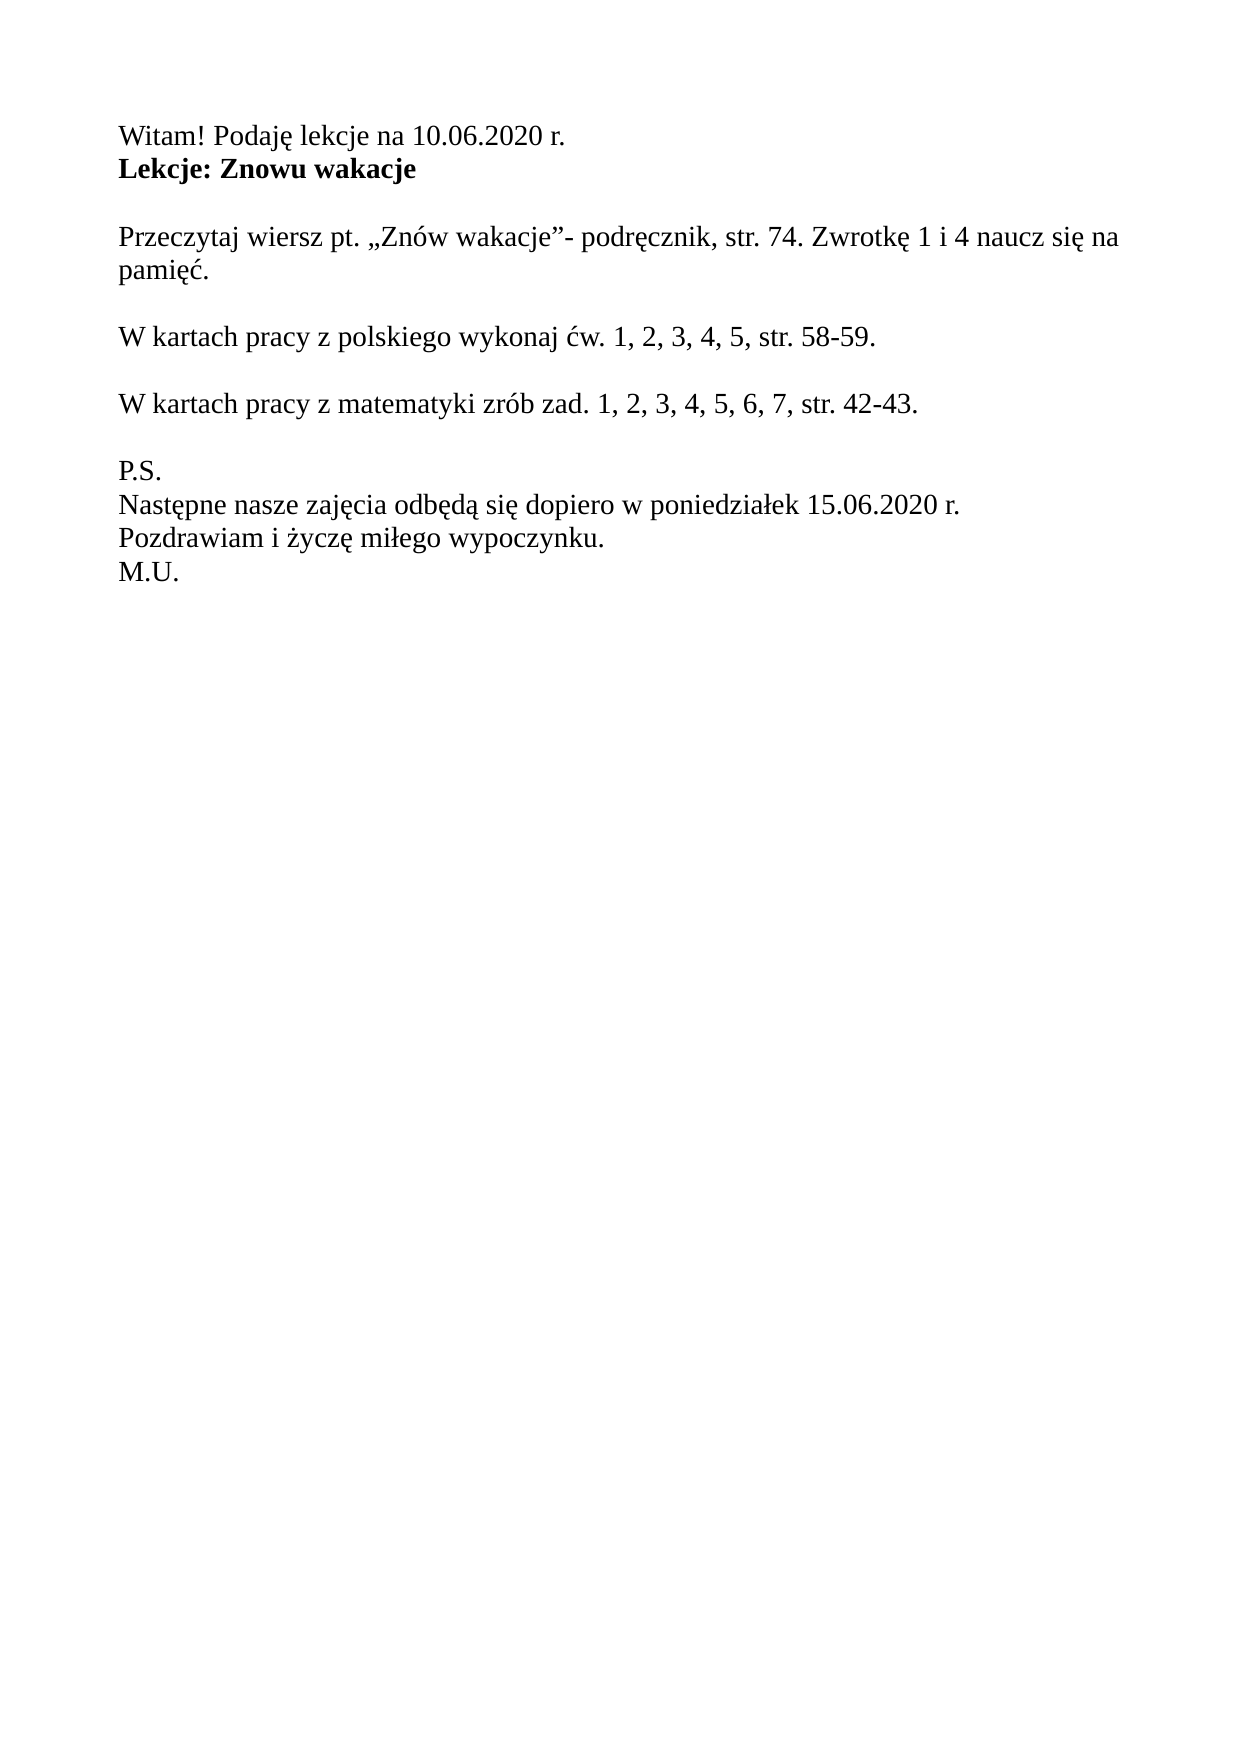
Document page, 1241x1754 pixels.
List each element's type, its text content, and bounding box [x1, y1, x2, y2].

text Witam! Podaję lekcje na 10.06.2020 r. [118, 118, 1122, 152]
text M.U. [118, 554, 1122, 588]
text W kartach pracy z matematyki zrób zad. 1, 2, 3, 4, 5, 6, 7, str. 42-43. [118, 386, 1122, 420]
text W kartach pracy z polskiego wykonaj ćw. 1, 2, 3, 4, 5, str. 58-59. [118, 319, 1122, 353]
text Następne nasze zajęcia odbędą się dopiero w poniedziałek 15.06.2020 r. [118, 487, 1122, 521]
text Pozdrawiam i życzę miłego wypoczynku. [118, 521, 1122, 554]
text P.S. [118, 453, 1122, 487]
text Przeczytaj wiersz pt. „Znów wakacje”- podręcznik, str. 74. Zwrotkę 1 i 4 naucz się na pamięć. [118, 219, 1122, 286]
text Lekcje: Znowu wakacje [118, 152, 1122, 185]
